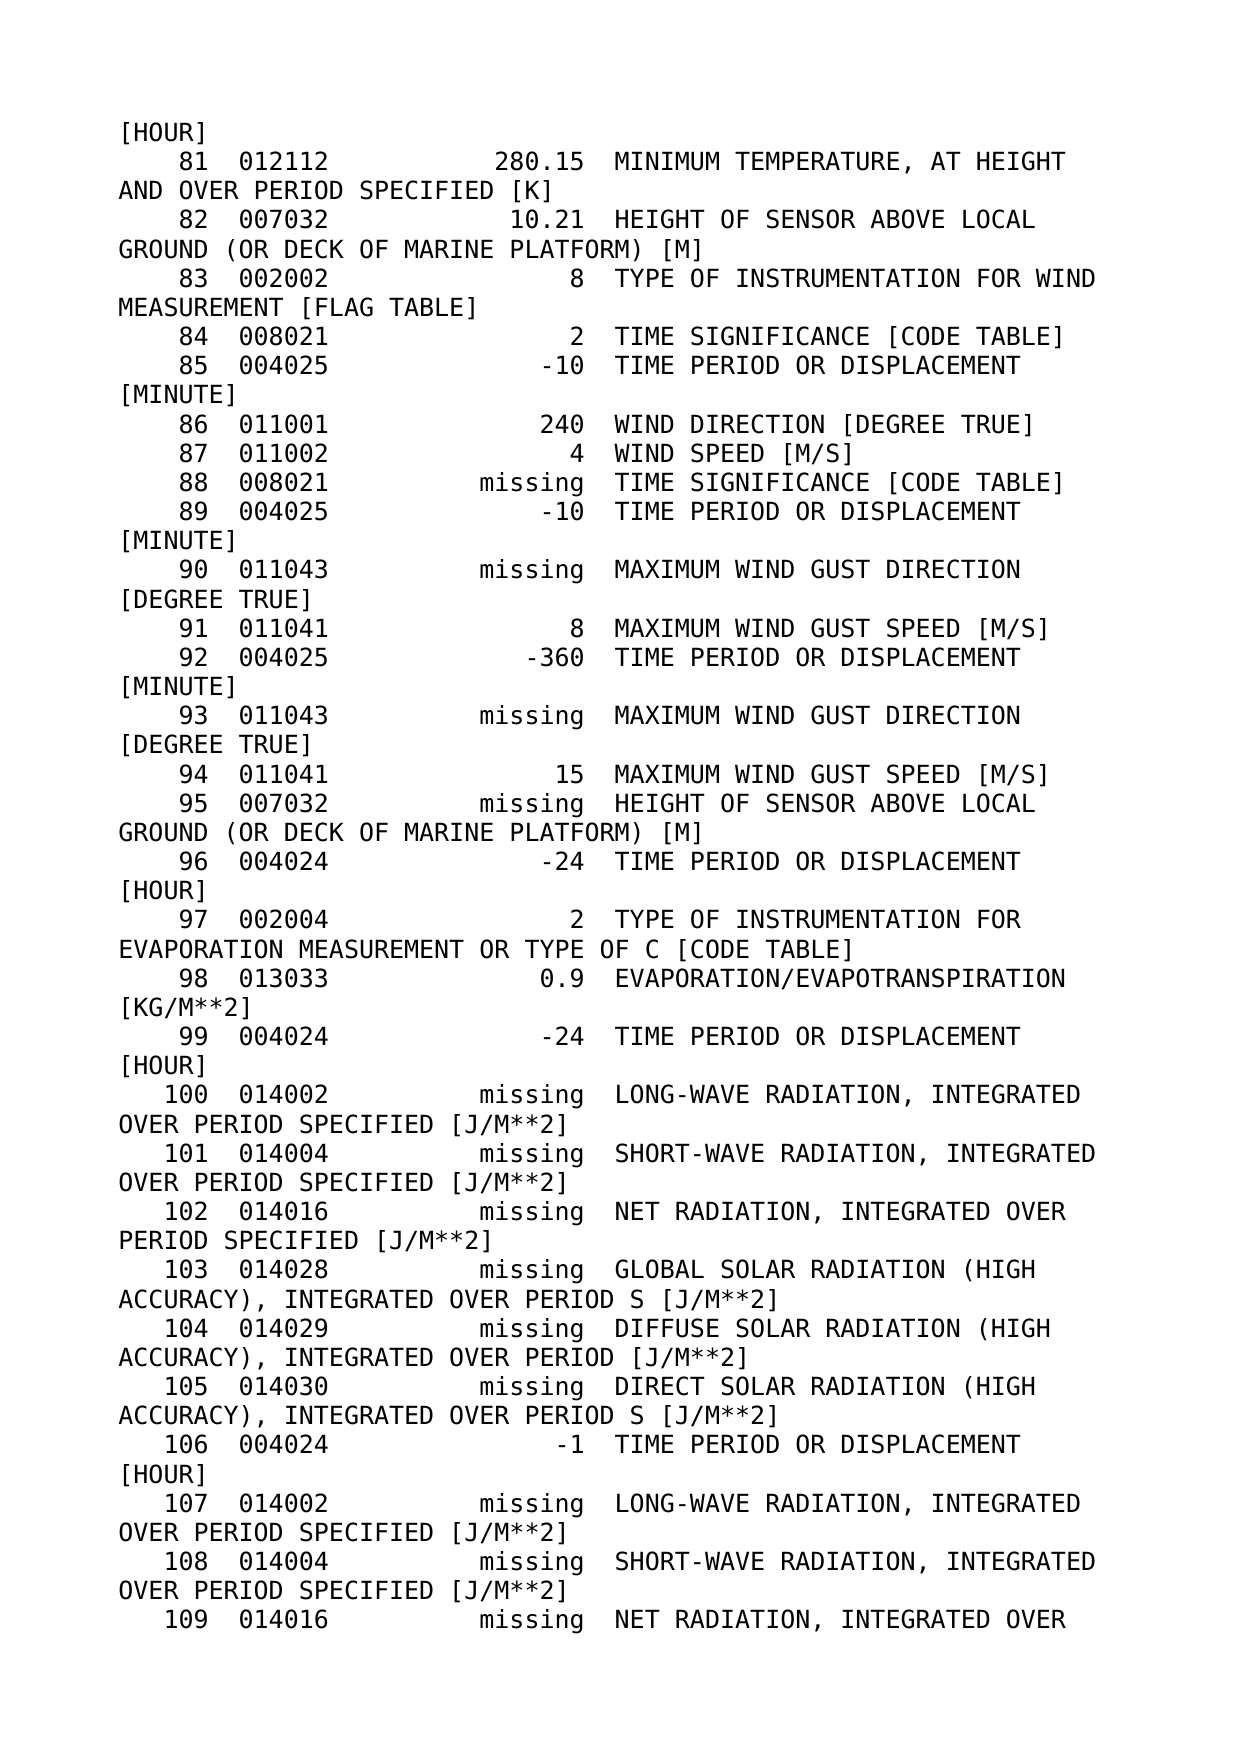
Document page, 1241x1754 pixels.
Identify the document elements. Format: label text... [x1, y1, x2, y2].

text [HOUR] 81 012112 280.15 MINIMUM TEMPERATURE, AT HEIGHT AND OVER PERIOD SPECIFIED [K] 82 007032 10.21 HEIGHT OF SENSOR ABOVE LOCAL GROUND (OR DECK OF MARINE PLATFORM) [M] 83 002002 8 TYPE OF INSTRUMENTATION FOR WIND MEASUREMENT [FLAG TABLE] 84 008021 2 TIME SIGNIFICANCE [CODE TABLE] 85 004025 -10 TIME PERIOD OR DISPLACEMENT [MINUTE] 86 011001 240 WIND DIRECTION [DEGREE TRUE] 87 011002 4 WIND SPEED [M/S] 88 008021 missing TIME SIGNIFICANCE [CODE TABLE] 89 004025 -10 TIME PERIOD OR DISPLACEMENT [MINUTE] 90 011043 missing MAXIMUM WIND GUST DIRECTION [DEGREE TRUE] 91 011041 8 MAXIMUM WIND GUST SPEED [M/S] 92 004025 -360 TIME PERIOD OR DISPLACEMENT [MINUTE] 93 011043 missing MAXIMUM WIND GUST DIRECTION [DEGREE TRUE] 94 011041 15 MAXIMUM WIND GUST SPEED [M/S] 95 007032 missing HEIGHT OF SENSOR ABOVE LOCAL GROUND (OR DECK OF MARINE PLATFORM) [M] 96 004024 -24 TIME PERIOD OR DISPLACEMENT [HOUR] 97 002004 2 TYPE OF INSTRUMENTATION FOR EVAPORATION MEASUREMENT OR TYPE OF C [CODE TABLE] 98 013033 0.9 EVAPORATION/EVAPOTRANSPIRATION [KG/M**2] 99 004024 -24 TIME PERIOD OR DISPLACEMENT [HOUR] 100 014002 missing LONG-WAVE RADIATION, INTEGRATED OVER PERIOD SPECIFIED [J/M**2] 101 014004 missing SHORT-WAVE RADIATION, INTEGRATED OVER PERIOD SPECIFIED [J/M**2] 102 014016 missing NET RADIATION, INTEGRATED OVER PERIOD SPECIFIED [J/M**2] 103 014028 missing GLOBAL SOLAR RADIATION (HIGH ACCURACY), INTEGRATED OVER PERIOD S [J/M**2] 104 014029 missing DIFFUSE SOLAR RADIATION (HIGH ACCURACY), INTEGRATED OVER PERIOD [J/M**2] 105 014030 missing DIRECT SOLAR RADIATION (HIGH ACCURACY), INTEGRATED OVER PERIOD S [J/M**2] 106 004024 -1 TIME PERIOD OR DISPLACEMENT [HOUR] 107 014002 missing LONG-WAVE RADIATION, INTEGRATED OVER PERIOD SPECIFIED [J/M**2] 108 014004 missing SHORT-WAVE RADIATION, INTEGRATED OVER PERIOD SPECIFIED [J/M**2] 109 014016 missing NET RADIATION, INTEGRATED OVER [118, 118, 1122, 1635]
